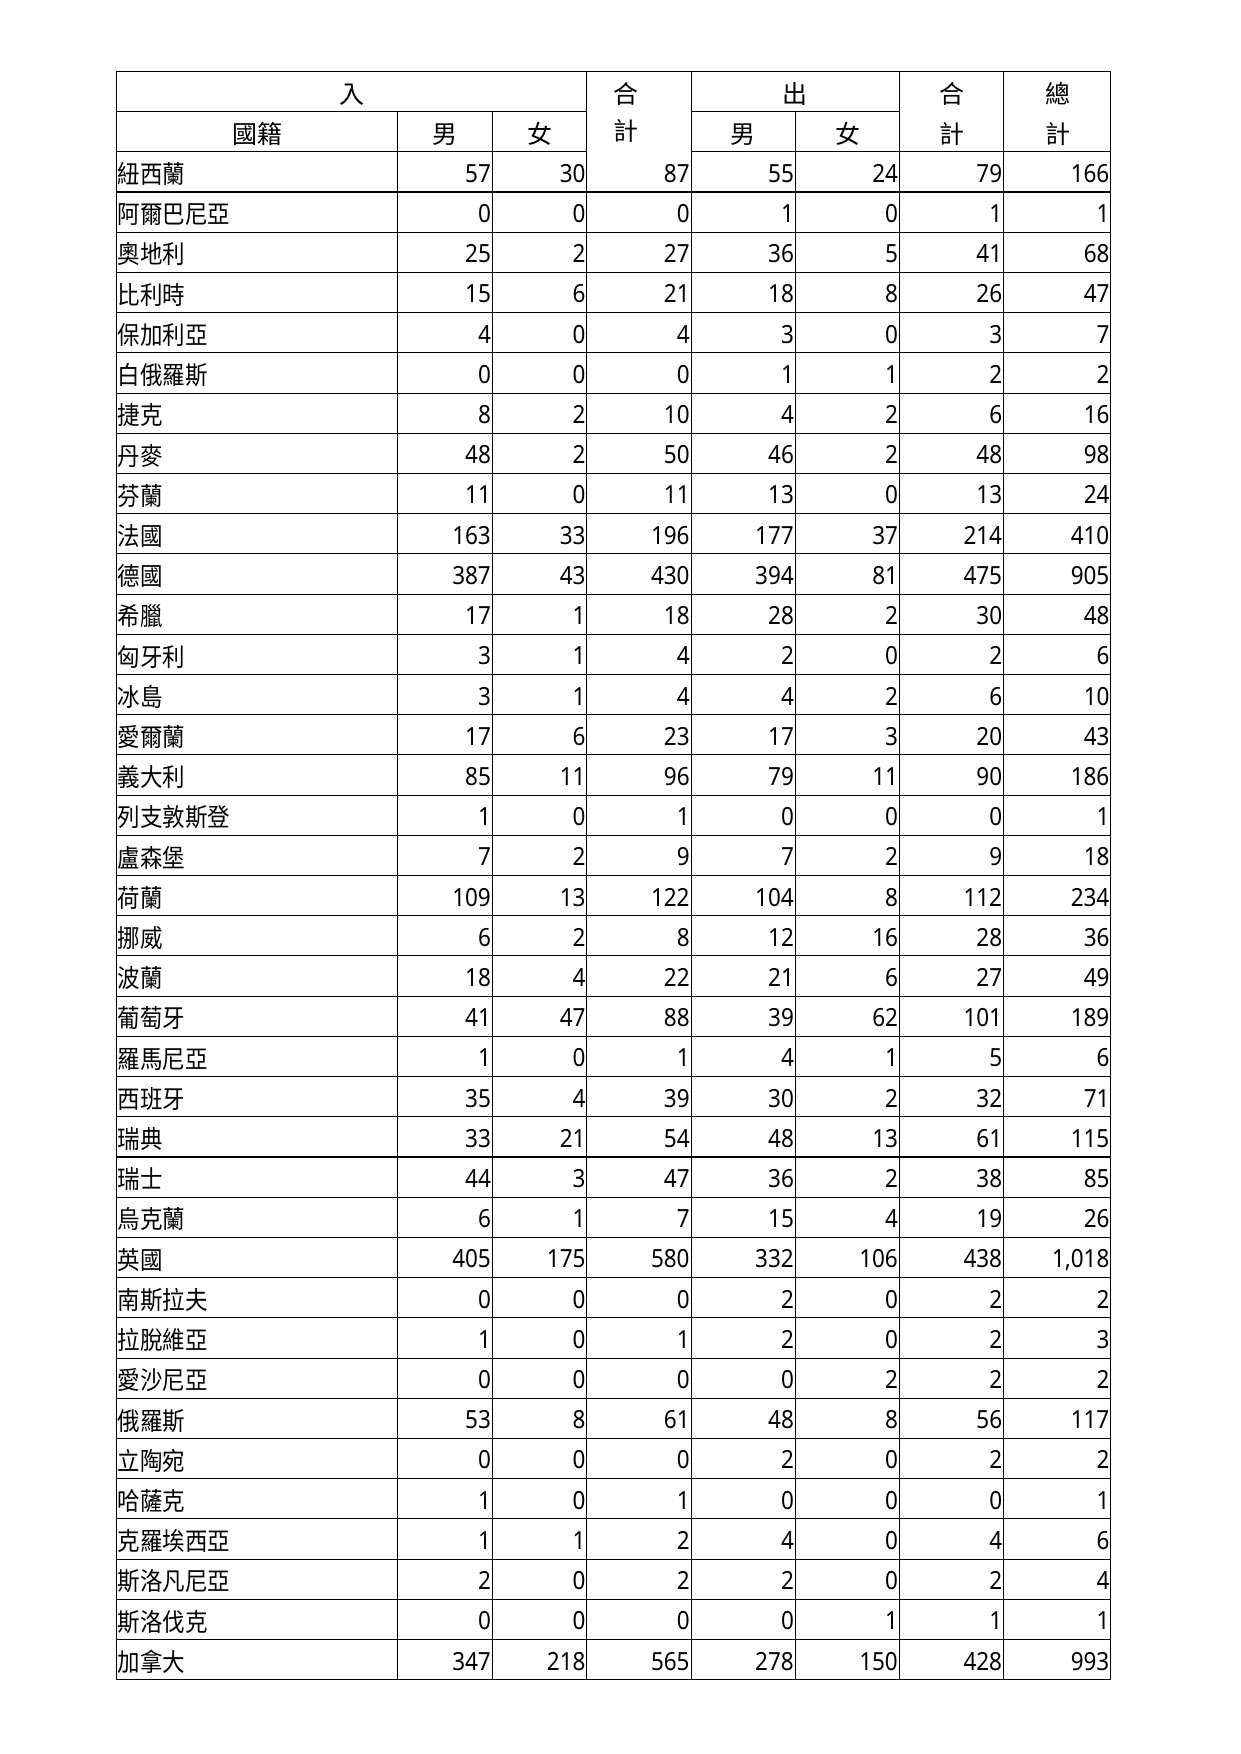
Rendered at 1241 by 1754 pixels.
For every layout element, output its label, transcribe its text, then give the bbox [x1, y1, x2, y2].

table_cell 1 [398, 1037, 492, 1076]
table_cell 0 [493, 474, 586, 513]
table_cell 1 [493, 1198, 586, 1237]
table_cell 7 [587, 1198, 691, 1237]
table_cell 斯洛伐克 [117, 1600, 397, 1639]
table_header 合 [900, 72, 1003, 111]
table_cell 43 [493, 554, 586, 593]
table_cell 2 [692, 1278, 795, 1317]
table_cell 18 [692, 273, 795, 312]
table_cell 哈薩克 [117, 1479, 397, 1518]
table_cell 1 [900, 1600, 1003, 1639]
table_cell 27 [900, 956, 1003, 996]
table_cell 7 [398, 836, 492, 875]
table_cell 0 [796, 1560, 899, 1599]
table_cell 0 [796, 635, 899, 674]
table_cell 13 [900, 474, 1003, 513]
table_cell 0 [796, 1318, 899, 1357]
table_cell 2 [493, 394, 586, 433]
table_cell 1 [493, 675, 586, 714]
table_cell 0 [587, 193, 691, 232]
table_cell 68 [1004, 233, 1110, 272]
table_cell 2 [900, 1359, 1003, 1398]
table_cell 2 [900, 1560, 1003, 1599]
table_cell 5 [900, 1037, 1003, 1076]
table_cell 30 [493, 152, 586, 191]
table_cell 36 [692, 233, 795, 272]
table_cell 芬蘭 [117, 474, 397, 513]
table_cell 15 [398, 273, 492, 312]
table_cell 186 [1004, 755, 1110, 794]
table_cell 烏克蘭 [117, 1198, 397, 1237]
table_cell 0 [398, 1439, 492, 1478]
table_cell 捷克 [117, 394, 397, 433]
table_cell 13 [796, 1117, 899, 1156]
table_cell 101 [900, 997, 1003, 1036]
table_cell 196 [587, 514, 691, 553]
table_cell 106 [796, 1238, 899, 1277]
table_cell 0 [796, 1439, 899, 1478]
table_cell 1 [493, 595, 586, 634]
table_cell 2 [493, 434, 586, 473]
table_cell 6 [796, 956, 899, 996]
table_cell 2 [692, 1439, 795, 1478]
table_cell 2 [796, 836, 899, 875]
table_cell 0 [493, 1278, 586, 1317]
table_cell 9 [900, 836, 1003, 875]
table_cell 47 [493, 997, 586, 1036]
table_cell 4 [1004, 1560, 1110, 1599]
table_cell 1 [587, 1318, 691, 1357]
table_cell 0 [692, 1479, 795, 1518]
table_cell 24 [1004, 474, 1110, 513]
table_cell 0 [493, 353, 586, 392]
table_cell 荷蘭 [117, 876, 397, 915]
table_cell 214 [900, 514, 1003, 553]
table_cell 4 [692, 1519, 795, 1558]
table_cell 109 [398, 876, 492, 915]
table_cell 計 [900, 111, 1003, 151]
table_cell 4 [587, 635, 691, 674]
table_cell 234 [1004, 876, 1110, 915]
table_cell 18 [587, 595, 691, 634]
table_cell 0 [587, 1600, 691, 1639]
table_cell 38 [900, 1158, 1003, 1197]
table_cell 0 [398, 353, 492, 392]
table_cell 保加利亞 [117, 313, 397, 352]
table_cell 0 [900, 796, 1003, 835]
table_cell 85 [398, 755, 492, 794]
table_cell 0 [796, 474, 899, 513]
table_cell 1 [1004, 1600, 1110, 1639]
table_cell 0 [493, 796, 586, 835]
table_cell 立陶宛 [117, 1439, 397, 1478]
table_cell 2 [900, 1278, 1003, 1317]
table_cell 女 [796, 112, 899, 151]
table_cell 79 [900, 152, 1003, 191]
table_cell 2 [900, 1318, 1003, 1357]
table_cell 比利時 [117, 273, 397, 312]
table_cell 90 [900, 755, 1003, 794]
table_cell 50 [587, 434, 691, 473]
table_cell 2 [1004, 1439, 1110, 1478]
table_cell 4 [398, 313, 492, 352]
table_cell 28 [692, 595, 795, 634]
table_cell 波蘭 [117, 956, 397, 996]
table_cell 2 [796, 1158, 899, 1197]
table_cell 10 [587, 394, 691, 433]
table_cell 盧森堡 [117, 836, 397, 875]
table_cell 2 [1004, 1359, 1110, 1398]
table_cell 189 [1004, 997, 1110, 1036]
table_cell 4 [796, 1198, 899, 1237]
table_cell 17 [692, 715, 795, 754]
table_cell 3 [796, 715, 899, 754]
table_cell 1 [796, 353, 899, 392]
table_cell 斯洛凡尼亞 [117, 1560, 397, 1599]
table_cell 0 [692, 1359, 795, 1398]
table_cell 49 [1004, 956, 1110, 996]
table_cell 西班牙 [117, 1077, 397, 1116]
table_cell 5 [796, 233, 899, 272]
table_cell 3 [493, 1158, 586, 1197]
table_cell 33 [398, 1117, 492, 1156]
table_cell 0 [796, 1479, 899, 1518]
table_cell 1 [398, 1318, 492, 1357]
table_cell 48 [692, 1117, 795, 1156]
table_cell 6 [493, 273, 586, 312]
table_cell 7 [692, 836, 795, 875]
table_cell 4 [493, 1077, 586, 1116]
table_cell 6 [493, 715, 586, 754]
table_cell 61 [900, 1117, 1003, 1156]
table_cell 405 [398, 1238, 492, 1277]
table_cell 36 [1004, 916, 1110, 955]
table_cell 47 [1004, 273, 1110, 312]
table_cell 1 [398, 1519, 492, 1558]
table_cell 4 [692, 394, 795, 433]
table_cell 8 [796, 273, 899, 312]
table_cell 0 [587, 1278, 691, 1317]
table_cell 177 [692, 514, 795, 553]
table_cell 17 [398, 595, 492, 634]
table_cell 32 [900, 1077, 1003, 1116]
table_cell 26 [1004, 1198, 1110, 1237]
table_cell 16 [796, 916, 899, 955]
table_cell 俄羅斯 [117, 1399, 397, 1438]
table_cell 2 [493, 836, 586, 875]
table_cell 2 [587, 1560, 691, 1599]
table_cell 23 [587, 715, 691, 754]
table_cell 21 [493, 1117, 586, 1156]
table_cell 0 [587, 1439, 691, 1478]
table_cell 0 [796, 1278, 899, 1317]
table_cell 奧地利 [117, 233, 397, 272]
table_cell 2 [692, 1560, 795, 1599]
table_cell 4 [587, 675, 691, 714]
table_cell 41 [398, 997, 492, 1036]
table_cell 6 [900, 675, 1003, 714]
table_cell 瑞典 [117, 1117, 397, 1156]
table_cell 0 [398, 1600, 492, 1639]
table_cell 2 [1004, 1278, 1110, 1317]
table_cell 義大利 [117, 755, 397, 794]
table_cell 1 [900, 193, 1003, 232]
table_cell 德國 [117, 554, 397, 593]
table_cell 19 [900, 1198, 1003, 1237]
table_cell 3 [900, 313, 1003, 352]
table_cell 克羅埃西亞 [117, 1519, 397, 1558]
table_cell 6 [1004, 635, 1110, 674]
table_cell 0 [900, 1479, 1003, 1518]
table_cell 87 [587, 151, 691, 191]
table_cell 6 [398, 1198, 492, 1237]
table_cell 54 [587, 1117, 691, 1156]
table_cell 1 [796, 1600, 899, 1639]
table_cell 410 [1004, 514, 1110, 553]
table_cell 1 [587, 1479, 691, 1518]
table_cell 85 [1004, 1158, 1110, 1197]
table_cell 3 [398, 635, 492, 674]
table_cell 36 [692, 1158, 795, 1197]
table_cell 117 [1004, 1399, 1110, 1438]
table_cell 4 [692, 1037, 795, 1076]
table_cell 21 [692, 956, 795, 996]
table_cell 3 [1004, 1318, 1110, 1357]
table_cell 39 [692, 997, 795, 1036]
table_cell 0 [796, 193, 899, 232]
table_cell 葡萄牙 [117, 997, 397, 1036]
table_cell 57 [398, 152, 492, 191]
table_cell 0 [493, 1318, 586, 1357]
table_cell 6 [900, 394, 1003, 433]
table_cell 27 [587, 233, 691, 272]
table_cell 11 [493, 755, 586, 794]
table_cell 48 [900, 434, 1003, 473]
table_cell 48 [1004, 595, 1110, 634]
table_cell 55 [692, 152, 795, 191]
table_cell 48 [398, 434, 492, 473]
table_cell 拉脫維亞 [117, 1318, 397, 1357]
table_cell 79 [692, 755, 795, 794]
table_cell 18 [398, 956, 492, 996]
table_cell 1 [1004, 796, 1110, 835]
table_cell 3 [398, 675, 492, 714]
table_cell 44 [398, 1158, 492, 1197]
table_cell 20 [900, 715, 1003, 754]
table_cell 278 [692, 1640, 795, 1679]
table_cell 男 [398, 112, 492, 151]
table_cell 0 [587, 1359, 691, 1398]
table_cell 法國 [117, 514, 397, 553]
table_cell 98 [1004, 434, 1110, 473]
table_cell 4 [587, 313, 691, 352]
table_header 入 [117, 72, 586, 111]
table_cell 1 [1004, 1479, 1110, 1518]
table_cell 女 [493, 112, 586, 151]
table_cell 88 [587, 997, 691, 1036]
table_cell 希臘 [117, 595, 397, 634]
table_cell 1 [796, 1037, 899, 1076]
table_cell 35 [398, 1077, 492, 1116]
table_cell 428 [900, 1640, 1003, 1679]
table_cell 冰島 [117, 675, 397, 714]
table_cell 6 [398, 916, 492, 955]
table_cell 0 [398, 1359, 492, 1398]
table_cell 122 [587, 876, 691, 915]
table_cell 150 [796, 1640, 899, 1679]
table_cell 0 [493, 1560, 586, 1599]
table_cell 7 [1004, 313, 1110, 352]
table_cell 南斯拉夫 [117, 1278, 397, 1317]
table_cell 0 [493, 1037, 586, 1076]
table_cell 愛沙尼亞 [117, 1359, 397, 1398]
table_cell 1,018 [1004, 1238, 1110, 1277]
table_cell 0 [493, 313, 586, 352]
table_cell 37 [796, 514, 899, 553]
table_cell 28 [900, 916, 1003, 955]
table_cell 8 [493, 1399, 586, 1438]
table_cell 1 [493, 635, 586, 674]
table_cell 2 [900, 1439, 1003, 1478]
table_cell 0 [398, 1278, 492, 1317]
table_cell 8 [796, 876, 899, 915]
table_cell 163 [398, 514, 492, 553]
table_cell 男 [692, 112, 795, 151]
table_cell 39 [587, 1077, 691, 1116]
table_cell 0 [796, 313, 899, 352]
table_cell 96 [587, 755, 691, 794]
table_cell 430 [587, 554, 691, 593]
table_cell 47 [587, 1158, 691, 1197]
table_cell 46 [692, 434, 795, 473]
table_cell 0 [493, 193, 586, 232]
table_cell 48 [692, 1399, 795, 1438]
table_cell 30 [692, 1077, 795, 1116]
table_cell 2 [796, 434, 899, 473]
table_cell 387 [398, 554, 492, 593]
table_cell 15 [692, 1198, 795, 1237]
table_cell 2 [587, 1519, 691, 1558]
table_cell 993 [1004, 1640, 1110, 1679]
table_cell 13 [692, 474, 795, 513]
table_cell 104 [692, 876, 795, 915]
table_cell 438 [900, 1238, 1003, 1277]
table_cell 羅馬尼亞 [117, 1037, 397, 1076]
table_cell 12 [692, 916, 795, 955]
table_cell 24 [796, 152, 899, 191]
table_cell 218 [493, 1640, 586, 1679]
table_cell 挪威 [117, 916, 397, 955]
table_header 合 計 [587, 72, 691, 151]
table_cell 394 [692, 554, 795, 593]
table_cell 81 [796, 554, 899, 593]
table_cell 8 [587, 916, 691, 955]
table_cell 26 [900, 273, 1003, 312]
table_cell 0 [796, 1519, 899, 1558]
table_cell 0 [493, 1479, 586, 1518]
table_cell 國籍 [117, 112, 397, 151]
table_cell 2 [1004, 353, 1110, 392]
table_cell 瑞士 [117, 1158, 397, 1197]
table_cell 30 [900, 595, 1003, 634]
table_cell 1 [692, 353, 795, 392]
table_cell 8 [796, 1399, 899, 1438]
table_cell 2 [796, 675, 899, 714]
table_header 出 [692, 72, 899, 111]
table_cell 2 [493, 916, 586, 955]
table_cell 33 [493, 514, 586, 553]
table_cell 62 [796, 997, 899, 1036]
table_cell 347 [398, 1640, 492, 1679]
table_cell 11 [796, 755, 899, 794]
table_cell 61 [587, 1399, 691, 1438]
table_cell 匈牙利 [117, 635, 397, 674]
table_cell 166 [1004, 152, 1110, 191]
table_cell 2 [692, 635, 795, 674]
table_cell 580 [587, 1238, 691, 1277]
table_cell 2 [692, 1318, 795, 1357]
table_cell 115 [1004, 1117, 1110, 1156]
table_cell 1 [398, 1479, 492, 1518]
table_cell 43 [1004, 715, 1110, 754]
table_cell 21 [587, 273, 691, 312]
table_cell 8 [398, 394, 492, 433]
table_cell 0 [796, 796, 899, 835]
table_cell 112 [900, 876, 1003, 915]
table_cell 53 [398, 1399, 492, 1438]
table_cell 2 [900, 353, 1003, 392]
table_cell 0 [692, 796, 795, 835]
table_cell 2 [796, 1077, 899, 1116]
table_cell 22 [587, 956, 691, 996]
table_cell 0 [493, 1359, 586, 1398]
table_cell 71 [1004, 1077, 1110, 1116]
table_cell 1 [1004, 193, 1110, 232]
table_cell 0 [493, 1600, 586, 1639]
table_cell 0 [692, 1600, 795, 1639]
table_cell 愛爾蘭 [117, 715, 397, 754]
table_header 總 [1004, 72, 1110, 111]
table_cell 332 [692, 1238, 795, 1277]
table_cell 2 [796, 394, 899, 433]
table_cell 1 [587, 1037, 691, 1076]
table_cell 11 [587, 474, 691, 513]
table_cell 3 [692, 313, 795, 352]
table_cell 565 [587, 1640, 691, 1679]
table_cell 2 [796, 1359, 899, 1398]
table_cell 13 [493, 876, 586, 915]
table_cell 4 [900, 1519, 1003, 1558]
table_cell 10 [1004, 675, 1110, 714]
table_cell 2 [796, 595, 899, 634]
table_cell 1 [493, 1519, 586, 1558]
table_cell 2 [493, 233, 586, 272]
table_cell 阿爾巴尼亞 [117, 193, 397, 232]
table_cell 加拿大 [117, 1640, 397, 1679]
table_cell 17 [398, 715, 492, 754]
table_cell 475 [900, 554, 1003, 593]
table_cell 9 [587, 836, 691, 875]
table_cell 0 [493, 1439, 586, 1478]
table_cell 1 [398, 796, 492, 835]
table_cell 0 [398, 193, 492, 232]
table_cell 丹麥 [117, 434, 397, 473]
table_cell 白俄羅斯 [117, 353, 397, 392]
table_cell 41 [900, 233, 1003, 272]
table_cell 905 [1004, 554, 1110, 593]
table_cell 計 [1004, 111, 1110, 151]
table_cell 0 [587, 353, 691, 392]
table_cell 6 [1004, 1037, 1110, 1076]
table_cell 175 [493, 1238, 586, 1277]
table_cell 6 [1004, 1519, 1110, 1558]
table_cell 2 [900, 635, 1003, 674]
table_cell 4 [692, 675, 795, 714]
table_cell 4 [493, 956, 586, 996]
table_cell 25 [398, 233, 492, 272]
table_cell 2 [398, 1560, 492, 1599]
table_cell 11 [398, 474, 492, 513]
table_cell 1 [692, 193, 795, 232]
table_cell 16 [1004, 394, 1110, 433]
table_cell 56 [900, 1399, 1003, 1438]
table_cell 18 [1004, 836, 1110, 875]
table_cell 1 [587, 796, 691, 835]
table_cell 紐西蘭 [117, 152, 397, 191]
table_cell 列支敦斯登 [117, 796, 397, 835]
table_cell 英國 [117, 1238, 397, 1277]
